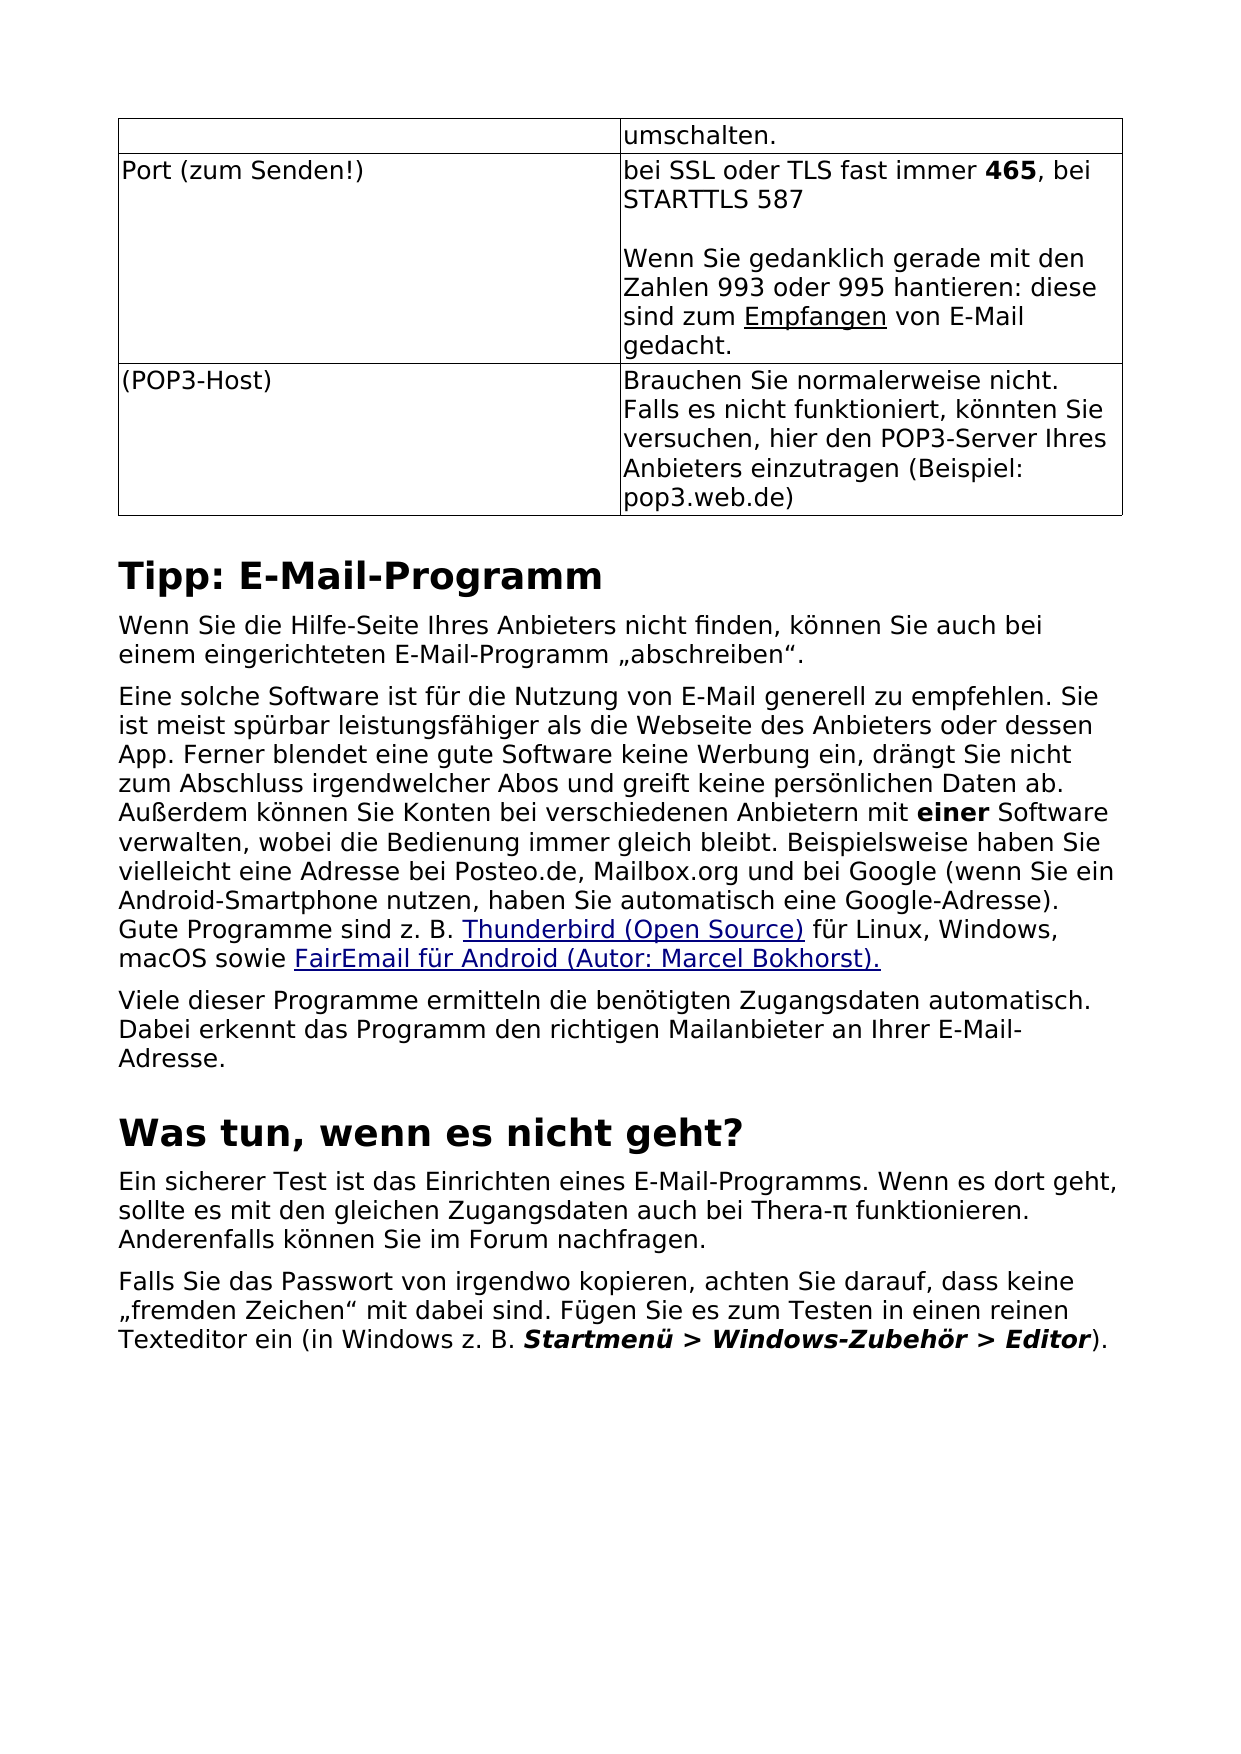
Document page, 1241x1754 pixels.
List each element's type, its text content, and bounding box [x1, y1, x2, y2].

table_cell [119, 119, 620, 153]
text Viele dieser Programme ermitteln die benötigten Zugangsdaten automatisch. Dabei erkennt das Programm den richtigen Mailanbieter an Ihrer E-Mail-Adresse. [118, 986, 1122, 1074]
table_cell Port (zum Senden!) [119, 154, 620, 363]
text Eine solche Software ist für die Nutzung von E-Mail generell zu empfehlen. Sie ist meist spürbar leistungsfähiger als die Webseite des Anbieters oder dessen App. Ferner blendet eine gute Software keine Werbung ein, drängt Sie nicht zum Abschluss irgendwelcher Abos und greift keine persönlichen Daten ab. Außerdem können Sie Konten bei verschiedenen Anbietern mit einer Software verwalten, wobei die Bedienung immer gleich bleibt. Beispielsweise haben Sie vielleicht eine Adresse bei Posteo.de, Mailbox.org und bei Google (wenn Sie ein Android-Smartphone nutzen, haben Sie automatisch eine Google-Adresse). Gute Programme sind z. B. Thunderbird (Open Source) für Linux, Windows, macOS sowie FairEmail für Android (Autor: Marcel Bokhorst). [118, 682, 1122, 974]
subtitle Tipp: E-Mail-Programm [118, 555, 1122, 599]
text Wenn Sie die Hilfe-Seite Ihres Anbieters nicht finden, können Sie auch bei einem eingerichteten E-Mail-Programm „abschreiben“. [118, 611, 1122, 669]
text Falls Sie das Passwort von irgendwo kopieren, achten Sie darauf, dass keine „fremden Zeichen“ mit dabei sind. Fügen Sie es zum Testen in einen reinen Texteditor ein (in Windows z. B. Startmenü > Windows-Zubehör > Editor). [118, 1267, 1122, 1355]
text Ein sicherer Test ist das Einrichten eines E-Mail-Programms. Wenn es dort geht, sollte es mit den gleichen Zugangsdaten auch bei Thera-π funktionieren. Anderenfalls können Sie im Forum nachfragen. [118, 1167, 1122, 1255]
table_cell Brauchen Sie normalerweise nicht. Falls es nicht funktioniert, könnten Sie versuchen, hier den POP3-Server Ihres Anbieters einzutragen (Beispiel: pop3.web.de) [621, 364, 1122, 515]
table_cell umschalten. [621, 119, 1122, 153]
subtitle Was tun, wenn es nicht geht? [118, 1111, 1122, 1155]
table_cell (POP3-Host) [119, 364, 620, 515]
table_cell bei SSL oder TLS fast immer 465, bei STARTTLS 587 Wenn Sie gedanklich gerade mit den Zahlen 993 oder 995 hantieren: diese sind zum Empfangen von E-Mail gedacht. [621, 154, 1122, 363]
